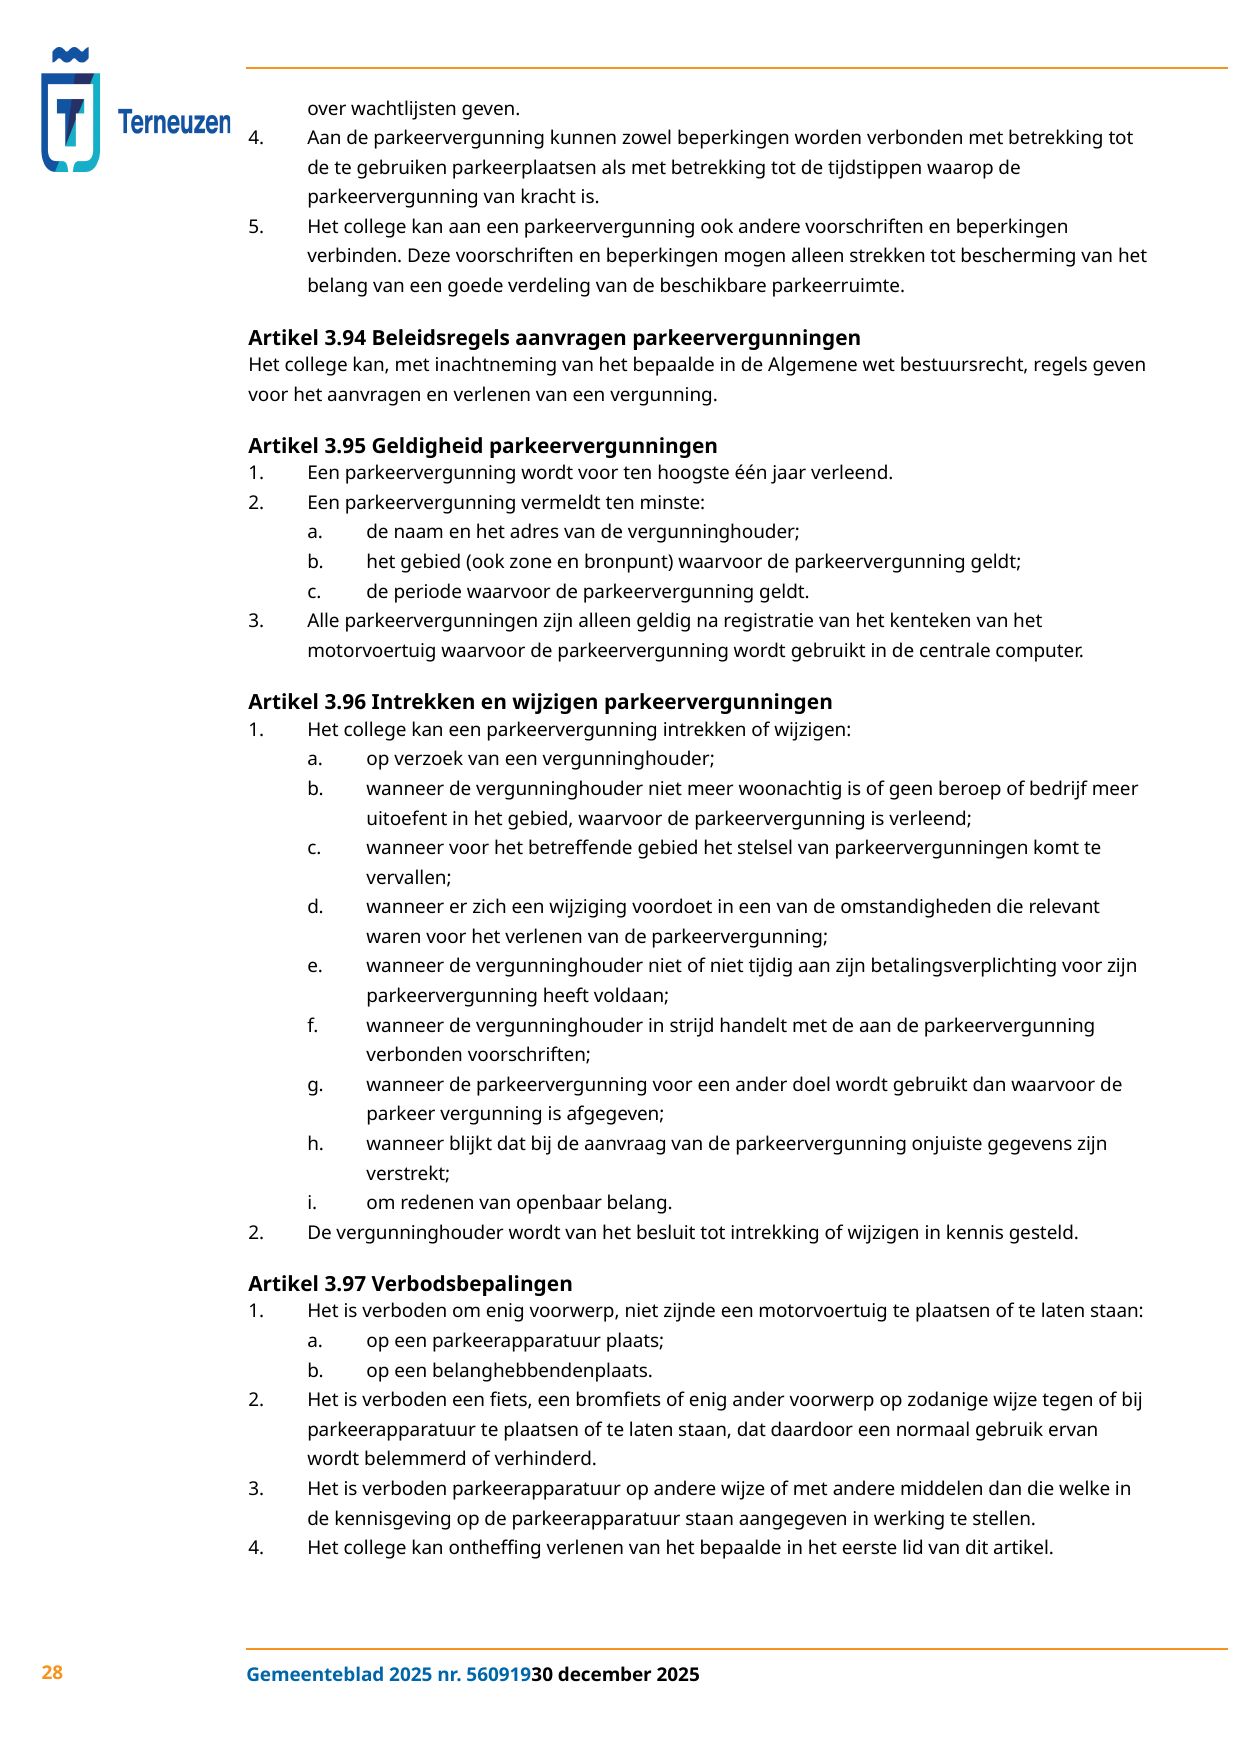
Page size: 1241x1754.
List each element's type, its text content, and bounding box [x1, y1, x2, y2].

list Een parkeervergunning wordt voor ten hoogste één jaar verleend. [248, 459, 1152, 485]
list wanneer er zich een wijziging voordoet in een van de omstandigheden die relevant waren voor het verlenen van de parkeervergunning; [307, 893, 1152, 949]
list wanneer de vergunninghouder in strijd handelt met de aan de parkeervergunning verbonden voorschriften; [307, 1012, 1152, 1067]
list Het is verboden om enig voorwerp, niet zijnde een motorvoertuig te plaatsen of te laten staan: [248, 1298, 1152, 1323]
list wanneer de vergunninghouder niet meer woonachtig is of geen beroep of bedrijf meer uitoefent in het gebied, waarvoor de parkeervergunning is verleend; [307, 775, 1152, 830]
list wanneer de parkeervergunning voor een ander doel wordt gebruikt dan waarvoor de parkeer vergunning is afgegeven; [307, 1071, 1152, 1126]
text Artikel 3.97 Verbodsbepalingen [248, 1269, 1152, 1298]
list op een belanghebbendenplaats. [307, 1357, 1152, 1383]
list Het college kan een parkeervergunning intrekken of wijzigen: [248, 716, 1152, 742]
list Alle parkeervergunningen zijn alleen geldig na registratie van het kenteken van het motorvoertuig waarvoor de parkeervergunning wordt gebruikt in de centrale computer. [248, 607, 1152, 663]
list op een parkeerapparatuur plaats; [307, 1327, 1152, 1353]
picture [41, 47, 231, 172]
list Het college kan aan een parkeervergunning ook andere voorschriften en beperkingen verbinden. Deze voorschriften en beperkingen mogen alleen strekken tot bescherming van het belang van een goede verdeling van de beschikbare parkeerruimte. [248, 213, 1152, 298]
text Artikel 3.94 Beleidsregels aanvragen parkeervergunningen [248, 323, 1152, 351]
list Aan de parkeervergunning kunnen zowel beperkingen worden verbonden met betrekking tot de te gebruiken parkeerplaatsen als met betrekking tot de tijdstippen waarop de parkeervergunning van kracht is. [248, 124, 1152, 209]
list Het is verboden een fiets, een bromfiets of enig ander voorwerp op zodanige wijze tegen of bij parkeerapparatuur te plaatsen of te laten staan, dat daardoor een normaal gebruik ervan wordt belemmerd of verhinderd. [248, 1386, 1152, 1471]
list Een parkeervergunning vermeldt ten minste: [248, 489, 1152, 515]
list het gebied (ook zone en bronpunt) waarvoor de parkeervergunning geldt; [307, 548, 1152, 574]
list om redenen van openbaar belang. [307, 1189, 1152, 1215]
list Het college kan ontheffing verlenen van het bepaalde in het eerste lid van dit artikel. [248, 1534, 1152, 1560]
text Het college kan, met inachtneming van het bepaalde in de Algemene wet bestuursrecht, regels geven voor het aanvragen en verlenen van een vergunning. [248, 351, 1152, 406]
list wanneer de vergunninghouder niet of niet tijdig aan zijn betalingsverplichting voor zijn parkeervergunning heeft voldaan; [307, 953, 1152, 1008]
list wanneer blijkt dat bij de aanvraag van de parkeervergunning onjuiste gegevens zijn verstrekt; [307, 1130, 1152, 1185]
list over wachtlijsten geven. [248, 95, 1152, 121]
text Artikel 3.96 Intrekken en wijzigen parkeervergunningen [248, 687, 1152, 716]
list de periode waarvoor de parkeervergunning geldt. [307, 578, 1152, 604]
list De vergunninghouder wordt van het besluit tot intrekking of wijzigen in kennis gesteld. [248, 1219, 1152, 1244]
list wanneer voor het betreffende gebied het stelsel van parkeervergunningen komt te vervallen; [307, 834, 1152, 889]
list op verzoek van een vergunninghouder; [307, 746, 1152, 771]
list de naam en het adres van de vergunninghouder; [307, 519, 1152, 544]
text Artikel 3.95 Geldigheid parkeervergunningen [248, 431, 1152, 459]
list Het is verboden parkeerapparatuur op andere wijze of met andere middelen dan die welke in de kennisgeving op de parkeerapparatuur staan aangegeven in werking te stellen. [248, 1475, 1152, 1531]
